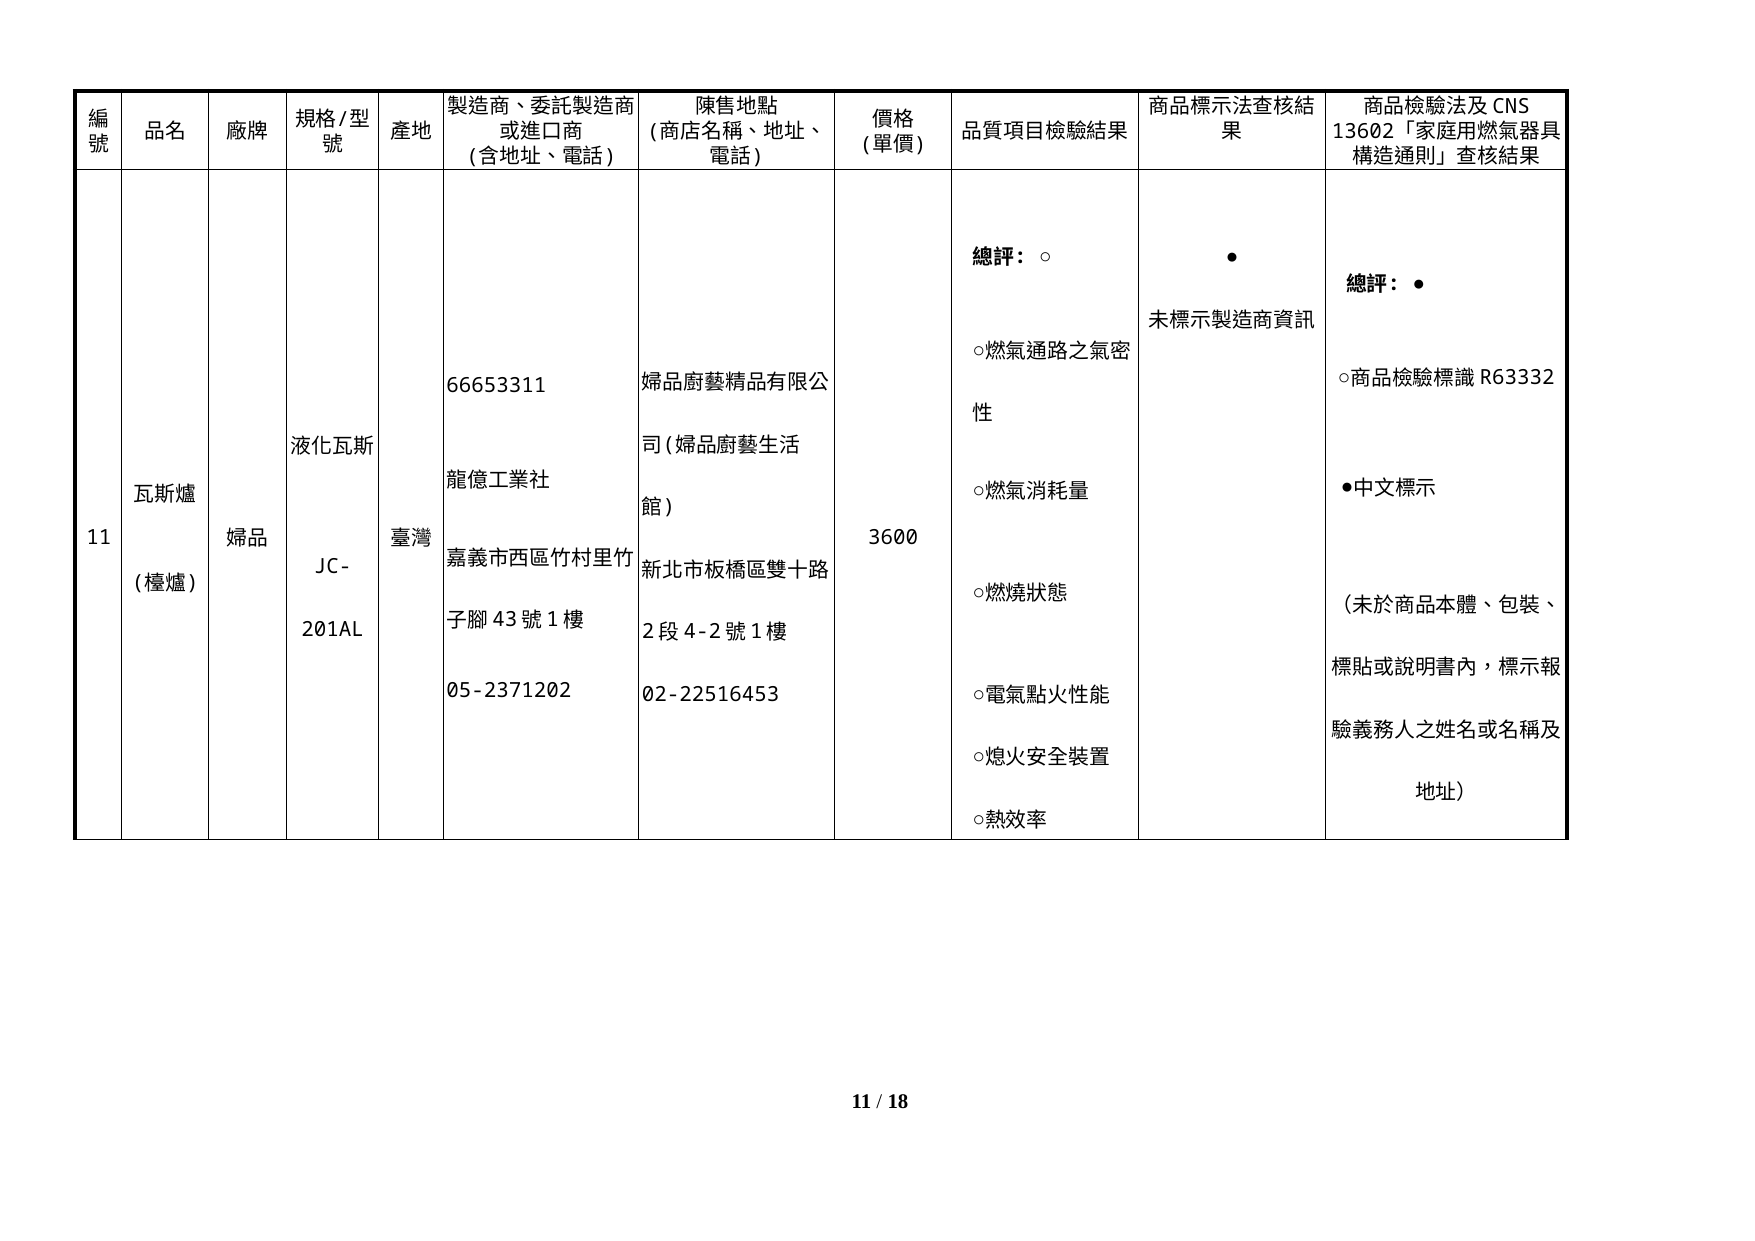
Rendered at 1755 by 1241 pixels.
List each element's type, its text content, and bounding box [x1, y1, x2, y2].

table_cell 瓦斯爐 (檯爐) [122, 170, 208, 839]
table_header 商品檢驗法及CNS 13602「家庭用燃氣器具構造通則」查核結果 [1326, 93, 1565, 168]
table_header 規格/型號 [287, 93, 378, 168]
table_header 編號 [77, 93, 121, 168]
table_cell 66653311 龍億工業社 嘉義市西區竹村里竹子腳43號1樓 05-2371202 [444, 170, 638, 839]
table_cell 婦品 [209, 170, 286, 839]
table_header 商品標示法查核結果 [1139, 93, 1325, 168]
table_header 產地 [379, 93, 443, 168]
table_cell 總評: ○ ○燃氣通路之氣密性 ○燃氣消耗量 ○燃燒狀態 ○電氣點火性能 ○熄火安全裝置 ○熱效率 [952, 170, 1138, 839]
table_header 製造商、委託製造商或進口商 (含地址、電話) [444, 93, 638, 168]
table_header 陳售地點 (商店名稱、地址、電話) [639, 93, 834, 168]
table_header 品質項目檢驗結果 [952, 93, 1138, 168]
table_cell 3600 [835, 170, 951, 839]
table_cell 液化瓦斯 JC-201AL [287, 170, 378, 839]
table_cell 臺灣 [379, 170, 443, 839]
table_cell ● 未標示製造商資訊 [1139, 170, 1325, 839]
table_header 價格 (單價) [835, 93, 951, 168]
table_header 廠牌 [209, 93, 286, 168]
table_cell 11 [77, 170, 121, 839]
table_header 品名 [122, 93, 208, 168]
table_cell 總評: ● ○商品檢驗標識R63332 ●中文標示 （未於商品本體、包裝、標貼或說明書內，標示報驗義務人之姓名或名稱及地址） [1326, 170, 1565, 839]
table_cell 婦品廚藝精品有限公司(婦品廚藝生活館) 新北市板橋區雙十路2段4-2號1樓 02-22516453 [639, 170, 834, 839]
